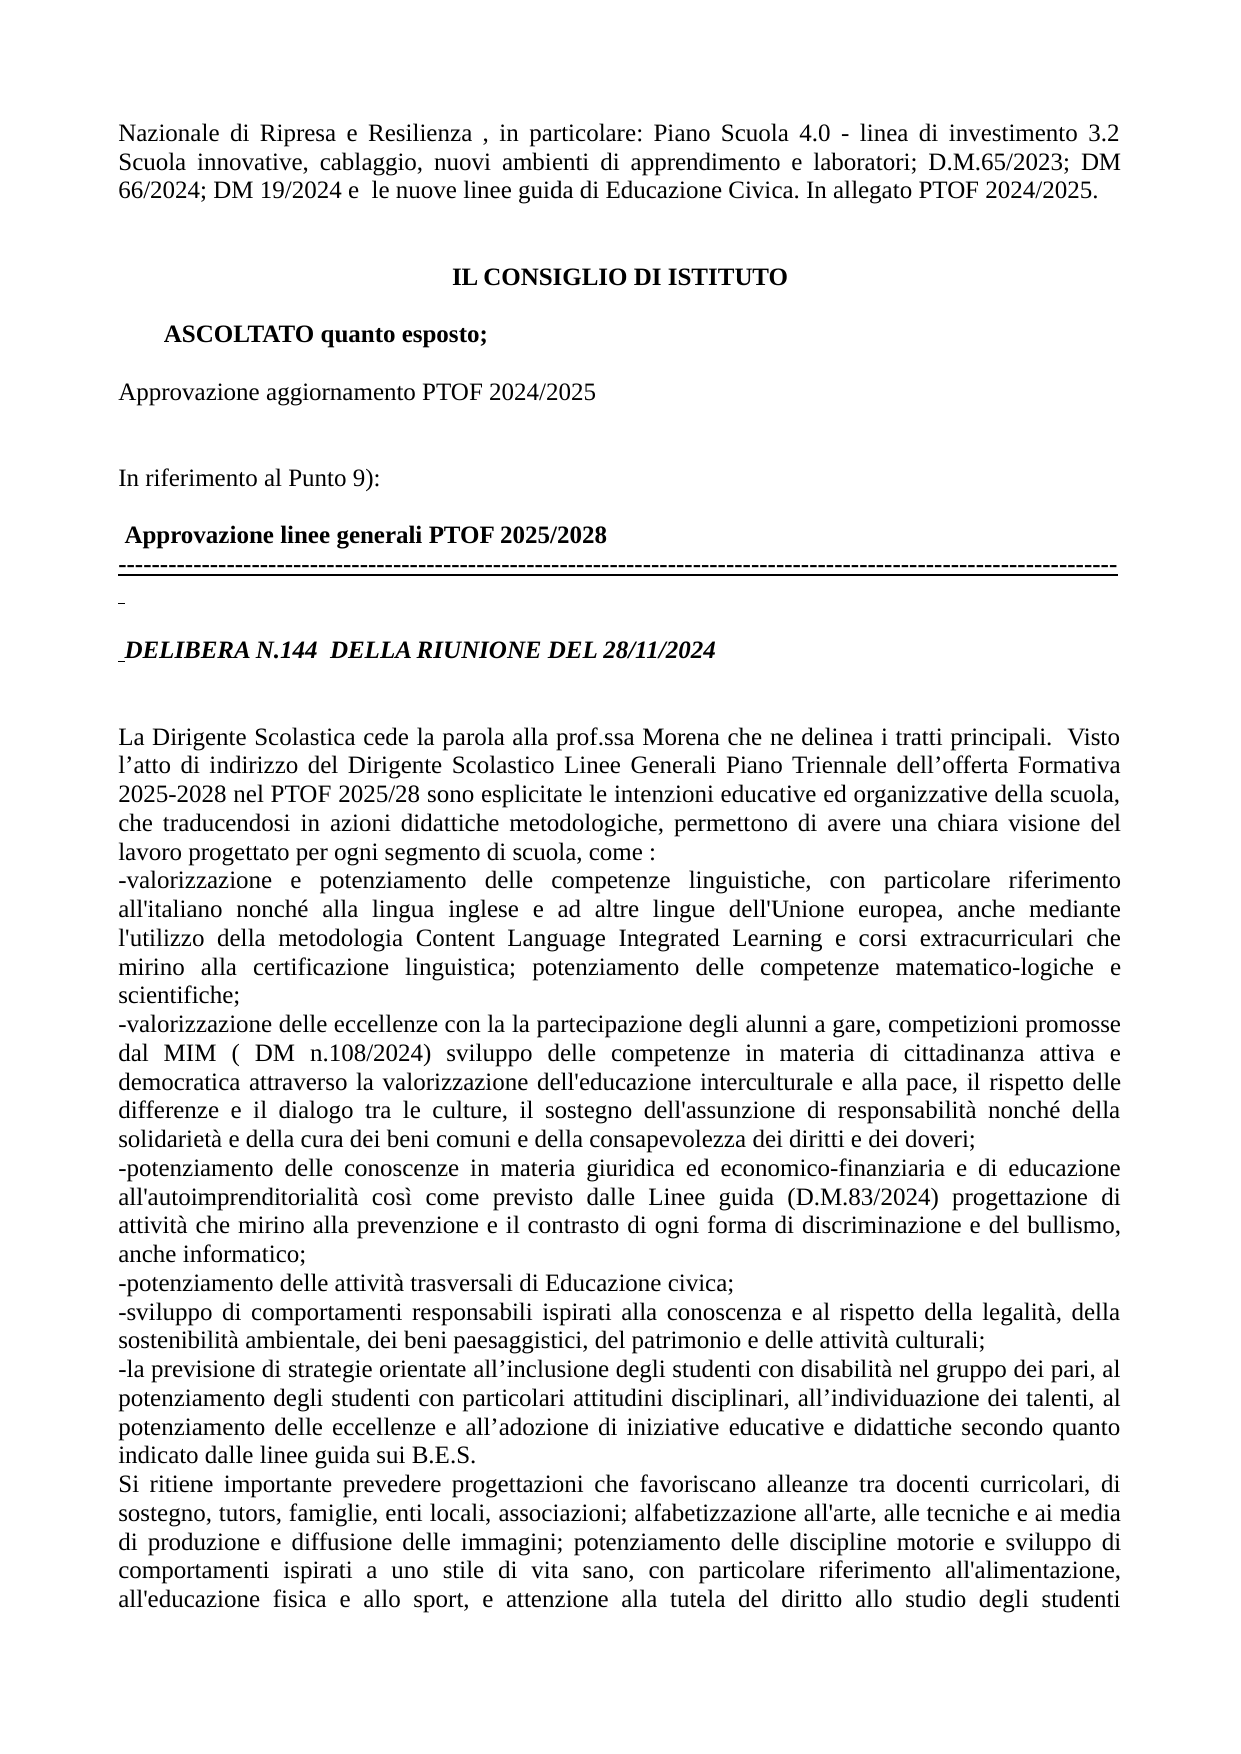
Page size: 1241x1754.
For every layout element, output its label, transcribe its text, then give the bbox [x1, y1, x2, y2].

text -potenziamento delle attività trasversali di Educazione civica; [118, 1268, 1122, 1297]
text Approvazione aggiornamento PTOF 2024/2025 [118, 377, 1122, 406]
text In riferimento al Punto 9): [118, 463, 1122, 492]
text -la previsione di strategie orientate all’inclusione degli studenti con disabilità nel gruppo dei pari, al potenziamento degli studenti con particolari attitudini disciplinari, all’individuazione dei talenti, al potenziamento delle eccellenze e all’adozione di iniziative educative e didattiche secondo quanto indicato dalle linee guida sui B.E.S. [118, 1354, 1122, 1469]
text -sviluppo di comportamenti responsabili ispirati alla conoscenza e al rispetto della legalità, della sostenibilità ambientale, dei beni paesaggistici, del patrimonio e delle attività culturali; [118, 1297, 1122, 1354]
text DELIBERA N.144 DELLA RIUNIONE DEL 28/11/2024 [118, 636, 1122, 664]
text -valorizzazione delle eccellenze con la la partecipazione degli alunni a gare, competizioni promosse dal MIM ( DM n.108/2024) sviluppo delle competenze in materia di cittadinanza attiva e democratica attraverso la valorizzazione dell'educazione interculturale e alla pace, il rispetto delle differenze e il dialogo tra le culture, il sostegno dell'assunzione di responsabilità nonché della solidarietà e della cura dei beni comuni e della consapevolezza dei diritti e dei doveri; [118, 1009, 1122, 1153]
text -valorizzazione e potenziamento delle competenze linguistiche, con particolare riferimento all'italiano nonché alla lingua inglese e ad altre lingue dell'Unione europea, anche mediante l'utilizzo della metodologia Content Language Integrated Learning e corsi extracurriculari che mirino alla certificazione linguistica; potenziamento delle competenze matematico-logiche e scientifiche; [118, 866, 1122, 1009]
text ASCOLTATO quanto esposto; [164, 319, 1122, 348]
text Si ritiene importante prevedere progettazioni che favoriscano alleanze tra docenti curricolari, di sostegno, tutors, famiglie, enti locali, associazioni; alfabetizzazione all'arte, alle tecniche e ai media di produzione e diffusione delle immagini; potenziamento delle discipline motorie e sviluppo di comportamenti ispirati a uno stile di vita sano, con particolare riferimento all'alimentazione, all'educazione fisica e allo sport, e attenzione alla tutela del diritto allo studio degli studenti [118, 1469, 1122, 1613]
text Approvazione linee generali PTOF 2025/2028 [118, 521, 1122, 549]
text -potenziamento delle conoscenze in materia giuridica ed economico-finanziaria e di educazione all'autoimprenditorialità così come previsto dalle Linee guida (D.M.83/2024) progettazione di attività che mirino alla prevenzione e il contrasto di ogni forma di discriminazione e del bullismo, anche informatico; [118, 1153, 1122, 1268]
text ------------------------------------------------------------------------------------------------------------------------ [118, 549, 1122, 578]
text La Dirigente Scolastica cede la parola alla prof.ssa Morena che ne delinea i tratti principali. Visto l’atto di indirizzo del Dirigente Scolastico Linee Generali Piano Triennale dell’offerta Formativa 2025-2028 nel PTOF 2025/28 sono esplicitate le intenzioni educative ed organizzative della scuola, che traducendosi in azioni didattiche metodologiche, permettono di avere una chiara visione del lavoro progettato per ogni segmento di scuola, come : [118, 722, 1122, 866]
text IL CONSIGLIO DI ISTITUTO [118, 262, 1122, 291]
text Nazionale di Ripresa e Resilienza , in particolare: Piano Scuola 4.0 - linea di investimento 3.2 Scuola innovative, cablaggio, nuovi ambienti di apprendimento e laboratori; D.M.65/2023; DM 66/2024; DM 19/2024 e le nuove linee guida di Educazione Civica. In allegato PTOF 2024/2025. [118, 118, 1122, 204]
